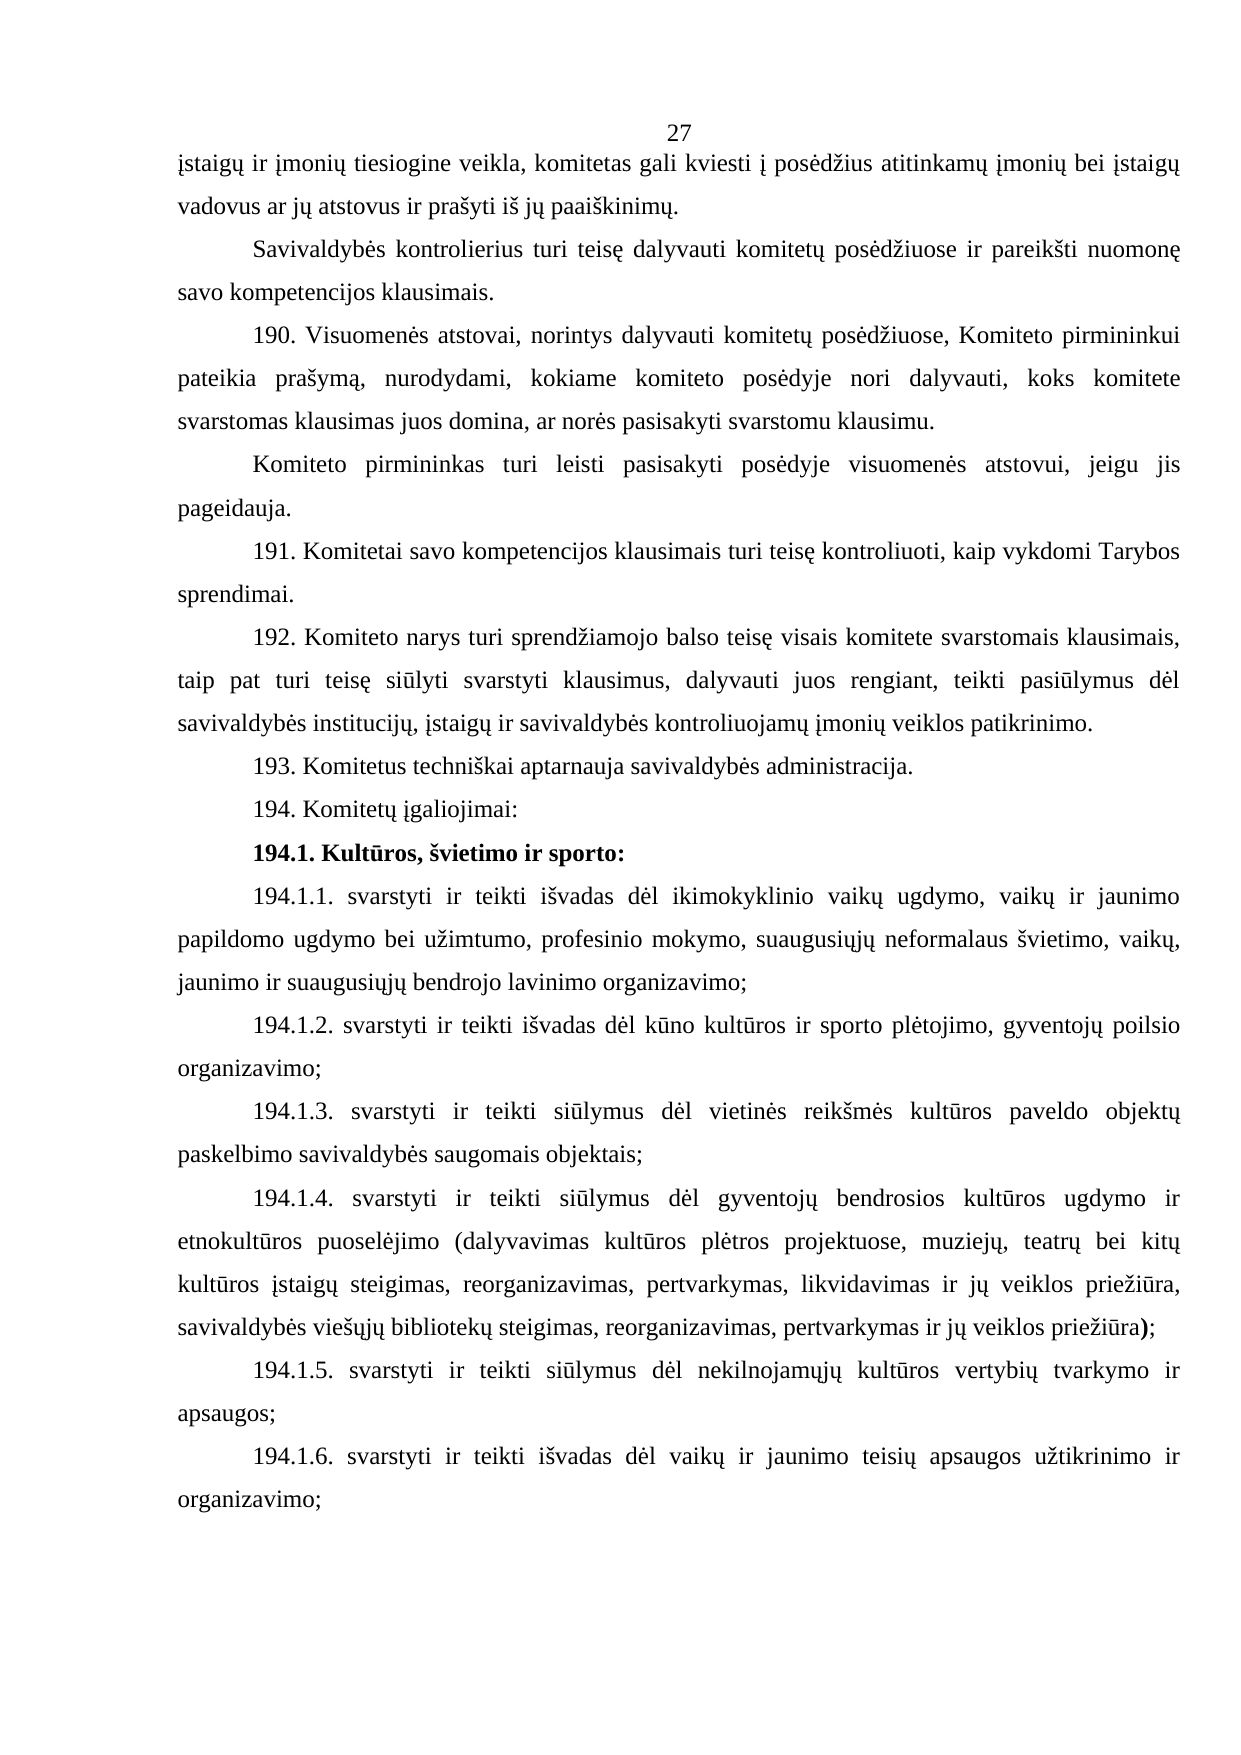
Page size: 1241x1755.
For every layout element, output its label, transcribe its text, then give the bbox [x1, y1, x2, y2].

text 194.1.5. svarstyti ir teikti siūlymus dėl nekilnojamųjų kultūros vertybių tvarkymo ir apsaugos; [177, 1355, 1181, 1427]
text Savivaldybės kontrolierius turi teisę dalyvauti komitetų posėdžiuose ir pareikšti nuomonę savo kompetencijos klausimais. [177, 234, 1181, 306]
text Komiteto pirmininkas turi leisti pasisakyti posėdyje visuomenės atstovui, jeigu jis pageidauja. [177, 449, 1181, 521]
text įstaigų ir įmonių tiesiogine veikla, komitetas gali kviesti į posėdžius atitinkamų įmonių bei įstaigų vadovus ar jų atstovus ir prašyti iš jų paaiškinimų. [177, 148, 1181, 219]
text 193. Komitetus techniškai aptarnauja savivaldybės administracija. [177, 751, 1181, 780]
text 192. Komiteto narys turi sprendžiamojo balso teisę visais komitete svarstomais klausimais, taip pat turi teisę siūlyti svarstyti klausimus, dalyvauti juos rengiant, teikti pasiūlymus dėl savivaldybės institucijų, įstaigų ir savivaldybės kontroliuojamų įmonių veiklos patikrinimo. [177, 622, 1181, 737]
text 194.1.3. svarstyti ir teikti siūlymus dėl vietinės reikšmės kultūros paveldo objektų paskelbimo savivaldybės saugomais objektais; [177, 1096, 1181, 1168]
text 194.1.1. svarstyti ir teikti išvadas dėl ikimokyklinio vaikų ugdymo, vaikų ir jaunimo papildomo ugdymo bei užimtumo, profesinio mokymo, suaugusiųjų neformalaus švietimo, vaikų, jaunimo ir suaugusiųjų bendrojo lavinimo organizavimo; [177, 881, 1181, 996]
text 191. Komitetai savo kompetencijos klausimais turi teisę kontroliuoti, kaip vykdomi Tarybos sprendimai. [177, 536, 1181, 608]
text 194.1.6. svarstyti ir teikti išvadas dėl vaikų ir jaunimo teisių apsaugos užtikrinimo ir organizavimo; [177, 1441, 1181, 1513]
text 194.1.2. svarstyti ir teikti išvadas dėl kūno kultūros ir sporto plėtojimo, gyventojų poilsio organizavimo; [177, 1010, 1181, 1082]
text 194.1. Kultūros, švietimo ir sporto: [177, 838, 1181, 866]
text 194.1.4. svarstyti ir teikti siūlymus dėl gyventojų bendrosios kultūros ugdymo ir etnokultūros puoselėjimo (dalyvavimas kultūros plėtros projektuose, muziejų, teatrų bei kitų kultūros įstaigų steigimas, reorganizavimas, pertvarkymas, likvidavimas ir jų veiklos priežiūra, savivaldybės viešųjų bibliotekų steigimas, reorganizavimas, pertvarkymas ir jų veiklos priežiūra); [177, 1183, 1181, 1341]
text 194. Komitetų įgaliojimai: [177, 794, 1181, 823]
text 190. Visuomenės atstovai, norintys dalyvauti komitetų posėdžiuose, Komiteto pirmininkui pateikia prašymą, nurodydami, kokiame komiteto posėdyje nori dalyvauti, koks komitete svarstomas klausimas juos domina, ar norės pasisakyti svarstomu klausimu. [177, 320, 1181, 435]
